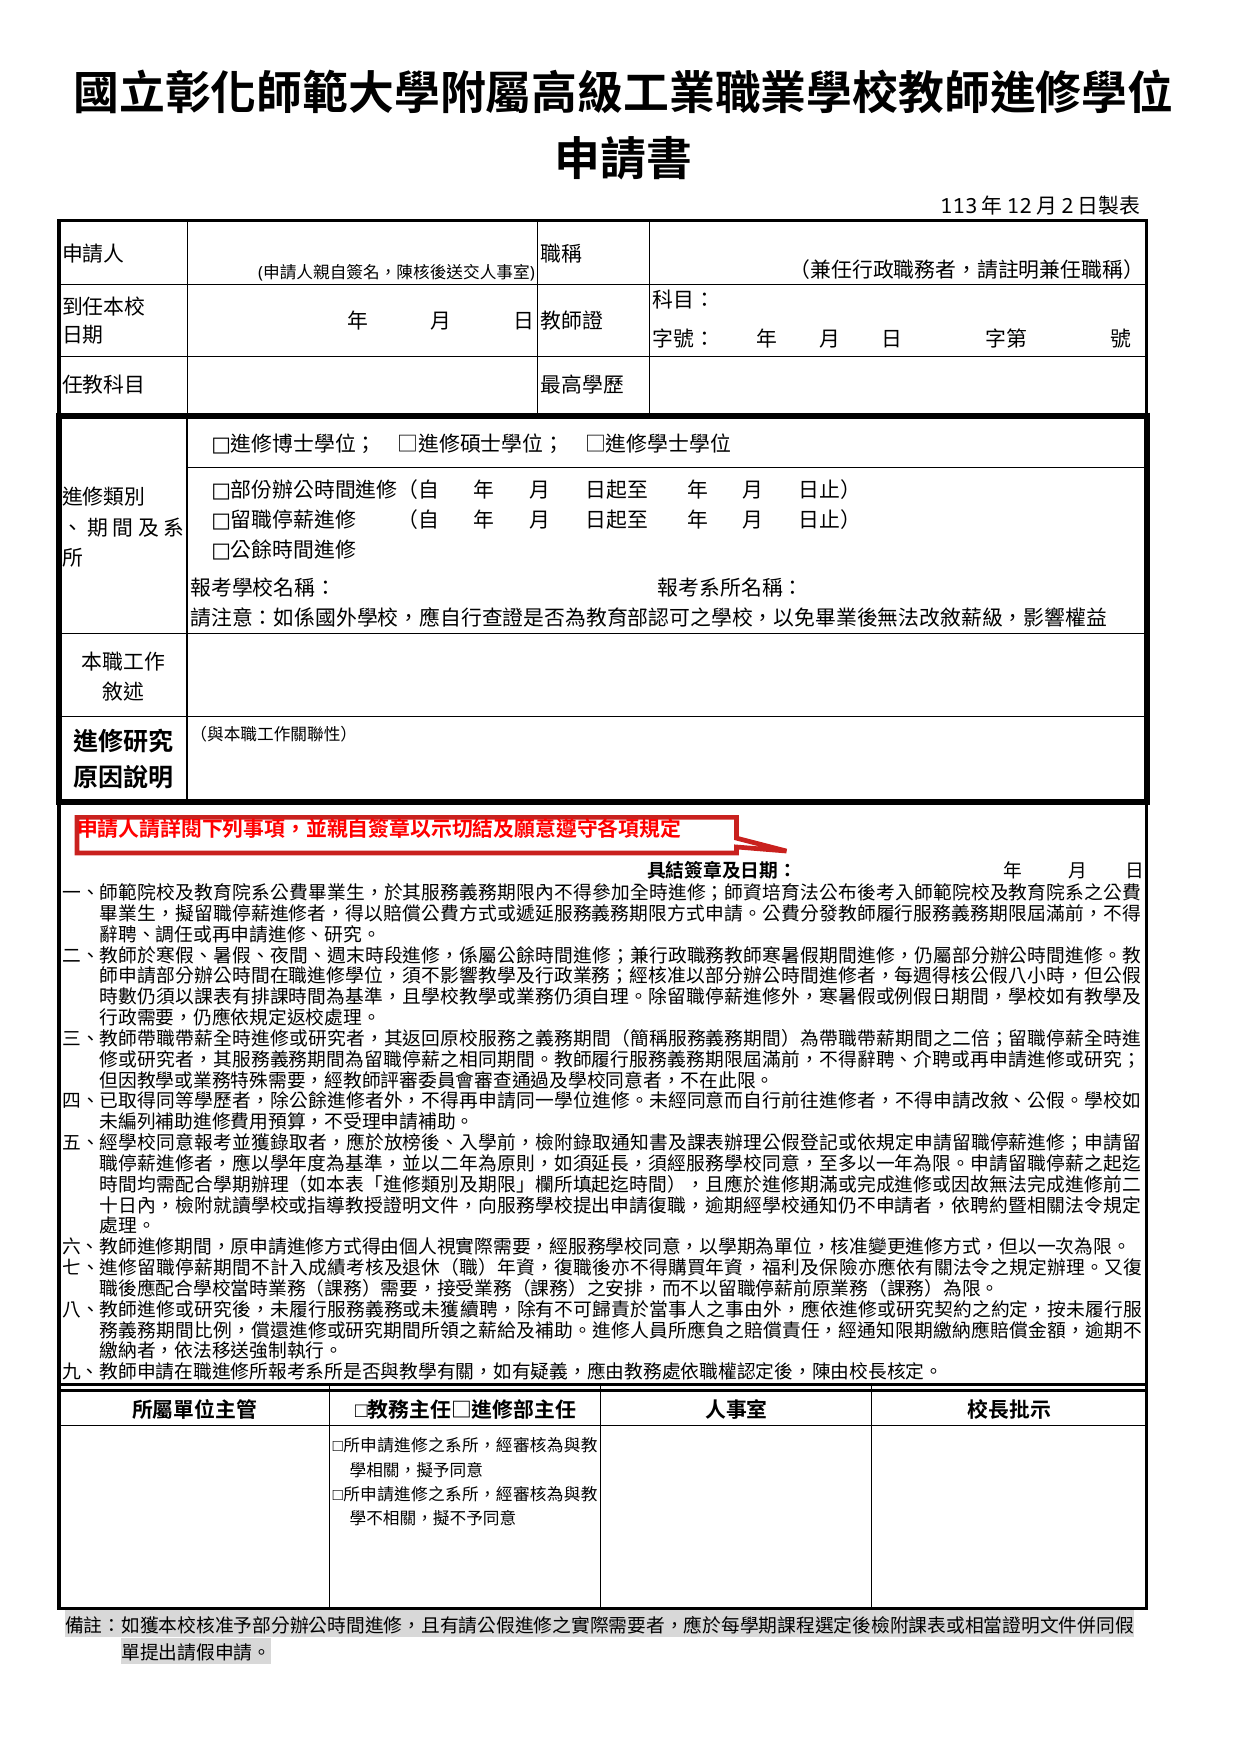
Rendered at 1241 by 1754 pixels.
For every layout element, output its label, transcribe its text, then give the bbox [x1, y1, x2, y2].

table_cell [61, 1426, 329, 1607]
table_cell 到任本校 日期 [61, 285, 187, 356]
table_cell 年 月 日 [188, 285, 537, 356]
table_cell （與本職工作關聯性） [188, 717, 1144, 799]
table_header （兼任行政職務者，請註明兼任職稱） [650, 222, 1145, 283]
table_cell [188, 634, 1144, 716]
table_cell 進修研究原因說明 [62, 717, 186, 799]
table_cell □所申請進修之系所，經審核為與教學相關，擬予同意 □所申請進修之系所，經審核為與教學不相關，擬不予同意 [330, 1426, 600, 1607]
table_header 職稱 [538, 222, 649, 283]
table_header (申請人親自簽名，陳核後送交人事室) [188, 222, 537, 283]
table_cell □教務主任□進修部主任 [330, 1392, 600, 1425]
table_cell [601, 1426, 871, 1607]
table_cell 本職工作 敘述 [62, 634, 186, 716]
table_cell 進修類別 、期間及系所 [62, 419, 186, 633]
table_cell 最高學歷 [538, 357, 649, 412]
text 備註：如獲本校核准予部分辦公時間進修，且有請公假進修之實際需要者，應於每學期課程選定後檢附課表或相當證明文件併同假單提出請假申請。 [65, 1610, 1140, 1664]
table_cell [188, 357, 537, 412]
table_cell 報考學校名稱： 報考系所名稱： 請注意：如係國外學校，應自行查證是否為教育部認可之學校，以免畢業後無法改敘薪級，影響權益 [188, 564, 1144, 633]
table_cell [650, 357, 1145, 412]
table_cell 科目： 字號： 年 月 日 字第 號 [650, 285, 1145, 356]
table_cell 具結簽章及日期： 年 月 日 一、師範院校及教育院系公費畢業生，於其服務義務期限內不得參加全時進修；師資培育法公布後考入師範院校及教育院系之公費畢業生，擬留職停薪進修者，得以賠償公費方式或遞延服務義務期限方式申請。公費分發教師履行服務義務期限屆滿前，不得辭聘、調任或再申請進修、研究。 二、教師於寒假、暑假、夜間、週末時段進修，係屬公餘時間進修；兼行政職務教師寒暑假期間進修，仍屬部分辦公時間進修。教師申請部分辦公時間在職進修學位，須不影響教學及行政業務；經核准以部分辦公時間進修者，每週得核公假八小時，但公假時數仍須以課表有排課時間為基準，且學校教學或業務仍須自理。除留職停薪進修外，寒暑假或例假日期間，學校如有教學及行政需要，仍應依規定返校處理。 三、教師帶職帶薪全時進修或研究者，其返回原校服務之義務期間（簡稱服務義務期間）為帶職帶薪期間之二倍；留職停薪全時進修或研究者，其服務義務期間為留職停薪之相同期間。教師履行服務義務期限屆滿前，不得辭聘、介聘或再申請進修或研究；但因教學或業務特殊需要，經教師評審委員會審查通過及學校同意者，不在此限。 四、已取得同等學歷者，除公餘進修者外，不得再申請同一學位進修。未經同意而自行前往進修者，不得申請改敘、公假。學校如未編列補助進修費用預算，不受理申請補助。 五、經學校同意報考並獲錄取者，應於放榜後、入學前，檢附錄取通知書及課表辦理公假登記或依規定申請留職停薪進修；申請留職停薪進修者，應以學年度為基準，並以二年為原則，如須延長，須經服務學校同意，至多以一年為限。申請留職停薪之起迄時間均需配合學期辦理（如本表「進修類別及期限」欄所填起迄時間），且應於進修期滿或完成進修或因故無法完成進修前二十日內，檢附就讀學校或指導教授證明文件，向服務學校提出申請復職，逾期經學校通知仍不申請者，依聘約暨相關法令規定處理。 六、教師進修期間，原申請進修方式得由個人視實際需要，經服務學校同意，以學期為單位，核准變更進修方式，但以一次為限。 七、進修留職停薪期間不計入成績考核及退休（職）年資，復職後亦不得購買年資，福利及保險亦應依有關法令之規定辦理。又復職後應配合學校當時業務（課務）需要，接受業務（課務）之安排，而不以留職停薪前原業務（課務）為限。 八、教師進修或研究後，未履行服務義務或未獲續聘，除有不可歸責於當事人之事由外，應依進修或研究契約之約定，按未履行服務義務期間比例，償還進修或研究期間所領之薪給及補助。進修人員所應負之賠償責任，經通知限期繳納應賠償金額，逾期不繳納者，依法移送強制執行。 九、教師申請在職進修所報考系所是否與教學有關，如有疑義，應由教務處依職權認定後，陳由校長核定。 [61, 805, 1145, 1383]
table_cell □部份辦公時間進修（自 年 月 日起至 年 月 日止） □留職停薪進修 （自 年 月 日起至 年 月 日止） □公餘時間進修 [188, 468, 1144, 564]
table_cell 人事室 [601, 1392, 871, 1425]
table_header 申請人 [61, 222, 187, 283]
table_cell 任教科目 [61, 357, 187, 412]
text 國立彰化師範大學附屬高級工業職業學校教師進修學位申請書 [65, 56, 1181, 189]
text 113年12月2日製表 [65, 189, 1140, 219]
table_cell [872, 1426, 1145, 1607]
table_cell 教師證 [538, 285, 649, 356]
table_cell 校長批示 [872, 1392, 1145, 1425]
table_cell 所屬單位主管 [61, 1392, 329, 1425]
table_cell □進修博士學位； □進修碩士學位； □進修學士學位 [188, 419, 1144, 467]
